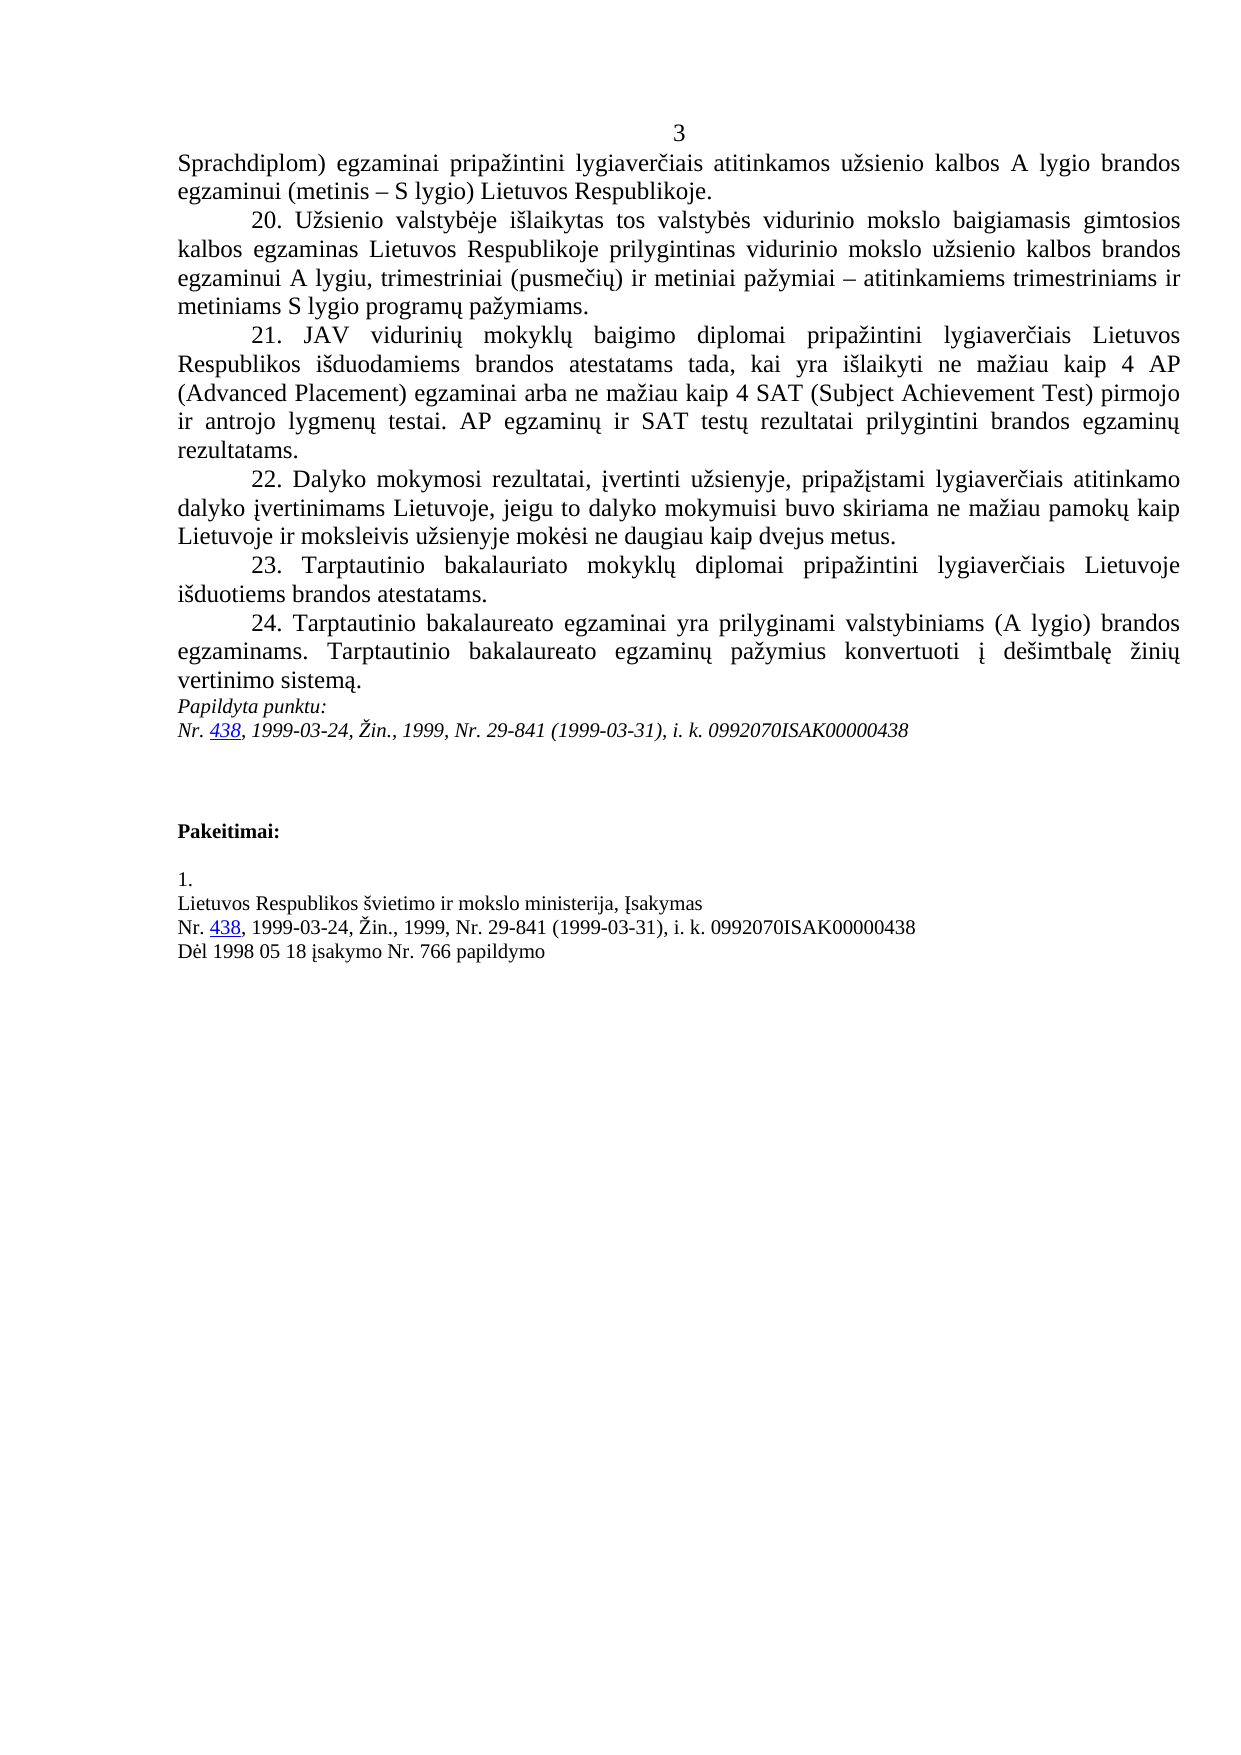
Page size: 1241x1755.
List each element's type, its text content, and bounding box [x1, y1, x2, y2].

text Lietuvos Respublikos švietimo ir mokslo ministerija, Įsakymas [177, 891, 1181, 915]
text Pakeitimai: [177, 819, 1181, 843]
text 1. [177, 867, 1181, 891]
text Papildyta punktu: [177, 694, 1181, 718]
text 21. JAV vidurinių mokyklų baigimo diplomai pripažintini lygiaverčiais Lietuvos Respublikos išduodamiems brandos atestatams tada, kai yra išlaikyti ne mažiau kaip 4 AP (Advanced Placement) egzaminai arba ne mažiau kaip 4 SAT (Subject Achievement Test) pirmojo ir antrojo lygmenų testai. AP egzaminų ir SAT testų rezultatai prilygintini brandos egzaminų rezultatams. [177, 320, 1181, 464]
text Sprachdiplom) egzaminai pripažintini lygiaverčiais atitinkamos užsienio kalbos A lygio brandos egzaminui (metinis – S lygio) Lietuvos Respublikoje. [177, 148, 1181, 205]
text 23. Tarptautinio bakalauriato mokyklų diplomai pripažintini lygiaverčiais Lietuvoje išduotiems brandos atestatams. [177, 550, 1181, 608]
text 22. Dalyko mokymosi rezultatai, įvertinti užsienyje, pripažįstami lygiaverčiais atitinkamo dalyko įvertinimams Lietuvoje, jeigu to dalyko mokymuisi buvo skiriama ne mažiau pamokų kaip Lietuvoje ir moksleivis užsienyje mokėsi ne daugiau kaip dvejus metus. [177, 464, 1181, 550]
text Nr. 438, 1999-03-24, Žin., 1999, Nr. 29-841 (1999-03-31), i. k. 0992070ISAK00000438 [177, 718, 1181, 742]
text 24. Tarptautinio bakalaureato egzaminai yra prilyginami valstybiniams (A lygio) brandos egzaminams. Tarptautinio bakalaureato egzaminų pažymius konvertuoti į dešimtbalę žinių vertinimo sistemą. [177, 608, 1181, 694]
text Dėl 1998 05 18 įsakymo Nr. 766 papildymo [177, 939, 1181, 963]
text 20. Užsienio valstybėje išlaikytas tos valstybės vidurinio mokslo baigiamasis gimtosios kalbos egzaminas Lietuvos Respublikoje prilygintinas vidurinio mokslo užsienio kalbos brandos egzaminui A lygiu, trimestriniai (pusmečių) ir metiniai pažymiai – atitinkamiems trimestriniams ir metiniams S lygio programų pažymiams. [177, 205, 1181, 320]
text Nr. 438, 1999-03-24, Žin., 1999, Nr. 29-841 (1999-03-31), i. k. 0992070ISAK00000438 [177, 915, 1181, 939]
